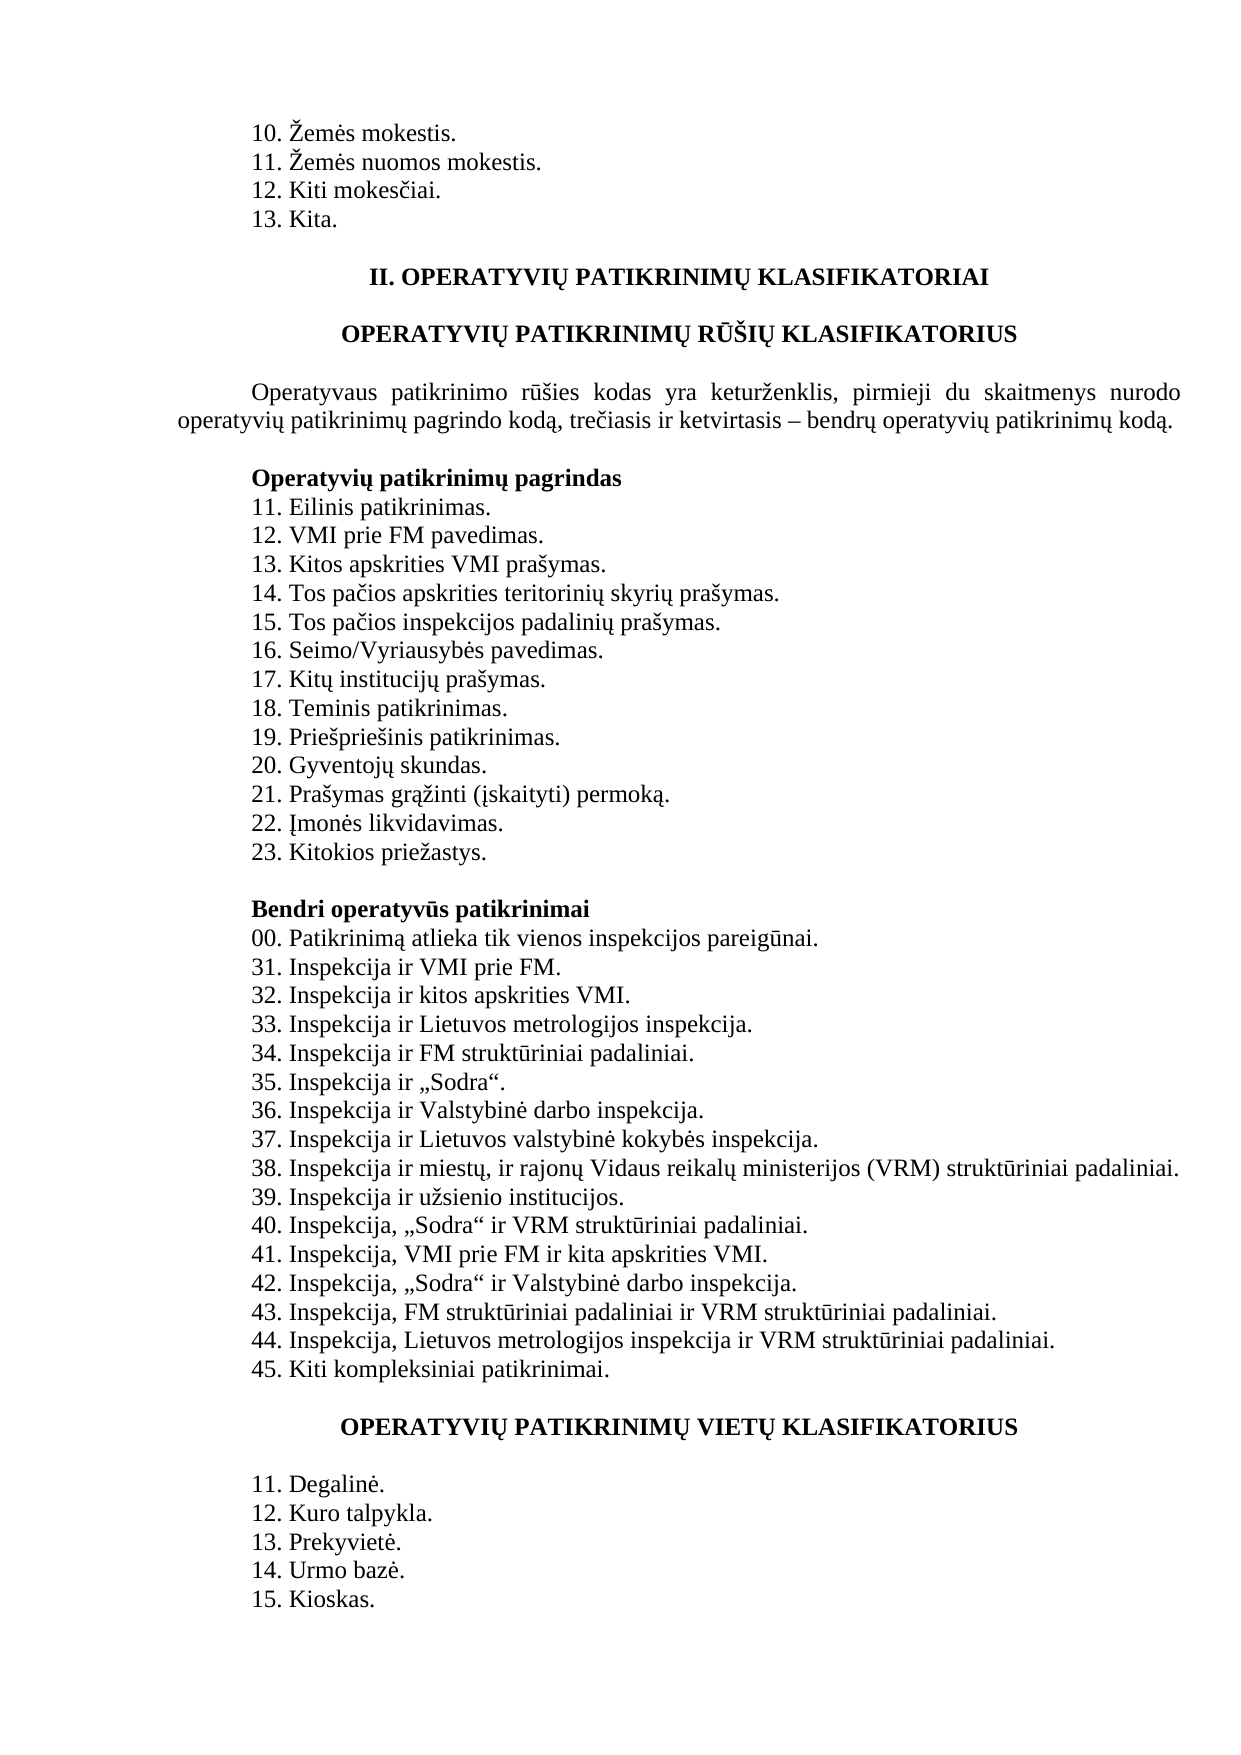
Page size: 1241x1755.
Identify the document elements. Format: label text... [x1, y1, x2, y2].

text 21. Prašymas grąžinti (įskaityti) permoką. [177, 779, 1181, 808]
text 16. Seimo/Vyriausybės pavedimas. [177, 636, 1181, 664]
text 41. Inspekcija, VMI prie FM ir kita apskrities VMI. [177, 1239, 1181, 1268]
text 14. Urmo bazė. [177, 1556, 1181, 1584]
text 23. Kitokios priežastys. [177, 837, 1181, 866]
text Operatyvaus patikrinimo rūšies kodas yra keturženklis, pirmieji du skaitmenys nurodo operatyvių patikrinimų pagrindo kodą, trečiasis ir ketvirtasis – bendrų operatyvių patikrinimų kodą. [177, 377, 1181, 434]
text 12. Kiti mokesčiai. [177, 176, 1181, 204]
text 00. Patikrinimą atlieka tik vienos inspekcijos pareigūnai. [177, 923, 1181, 952]
text 13. Prekyvietė. [177, 1527, 1181, 1556]
text Operatyvių patikrinimų pagrindas [177, 463, 1181, 492]
text 10. Žemės mokestis. [177, 118, 1181, 147]
text 44. Inspekcija, Lietuvos metrologijos inspekcija ir VRM struktūriniai padaliniai. [177, 1326, 1181, 1354]
text Bendri operatyvūs patikrinimai [177, 894, 1181, 923]
text 35. Inspekcija ir „Sodra“. [177, 1067, 1181, 1096]
text 36. Inspekcija ir Valstybinė darbo inspekcija. [177, 1096, 1181, 1124]
text 20. Gyventojų skundas. [177, 751, 1181, 779]
text 19. Priešpriešinis patikrinimas. [177, 722, 1181, 751]
text 39. Inspekcija ir užsienio institucijos. [177, 1182, 1181, 1211]
text 17. Kitų institucijų prašymas. [177, 664, 1181, 693]
text 40. Inspekcija, „Sodra“ ir VRM struktūriniai padaliniai. [177, 1211, 1181, 1239]
text 45. Kiti kompleksiniai patikrinimai. [177, 1354, 1181, 1383]
text 12. VMI prie FM pavedimas. [177, 521, 1181, 549]
text 14. Tos pačios apskrities teritorinių skyrių prašymas. [177, 578, 1181, 607]
text OPERATYVIŲ PATIKRINIMŲ VIETŲ KLASIFIKATORIUS [177, 1412, 1181, 1441]
text 33. Inspekcija ir Lietuvos metrologijos inspekcija. [177, 1009, 1181, 1038]
text 18. Teminis patikrinimas. [177, 693, 1181, 722]
text 32. Inspekcija ir kitos apskrities VMI. [177, 981, 1181, 1009]
text OPERATYVIŲ PATIKRINIMŲ RŪŠIŲ KLASIFIKATORIUS [177, 319, 1181, 348]
text 43. Inspekcija, FM struktūriniai padaliniai ir VRM struktūriniai padaliniai. [177, 1297, 1181, 1326]
text 11. Žemės nuomos mokestis. [177, 147, 1181, 176]
text 38. Inspekcija ir miestų, ir rajonų Vidaus reikalų ministerijos (VRM) struktūriniai padaliniai. [177, 1153, 1181, 1182]
text 42. Inspekcija, „Sodra“ ir Valstybinė darbo inspekcija. [177, 1268, 1181, 1297]
text 34. Inspekcija ir FM struktūriniai padaliniai. [177, 1038, 1181, 1067]
text 11. Eilinis patikrinimas. [177, 492, 1181, 521]
text 12. Kuro talpykla. [177, 1498, 1181, 1527]
text II. OPERATYVIŲ PATIKRINIMŲ KLASIFIKATORIAI [177, 262, 1181, 291]
text 22. Įmonės likvidavimas. [177, 808, 1181, 837]
text 15. Kioskas. [177, 1584, 1181, 1613]
text 11. Degalinė. [177, 1469, 1181, 1498]
text 37. Inspekcija ir Lietuvos valstybinė kokybės inspekcija. [177, 1124, 1181, 1153]
text 31. Inspekcija ir VMI prie FM. [177, 952, 1181, 981]
text 13. Kita. [177, 204, 1181, 233]
text 15. Tos pačios inspekcijos padalinių prašymas. [177, 607, 1181, 636]
text 13. Kitos apskrities VMI prašymas. [177, 549, 1181, 578]
